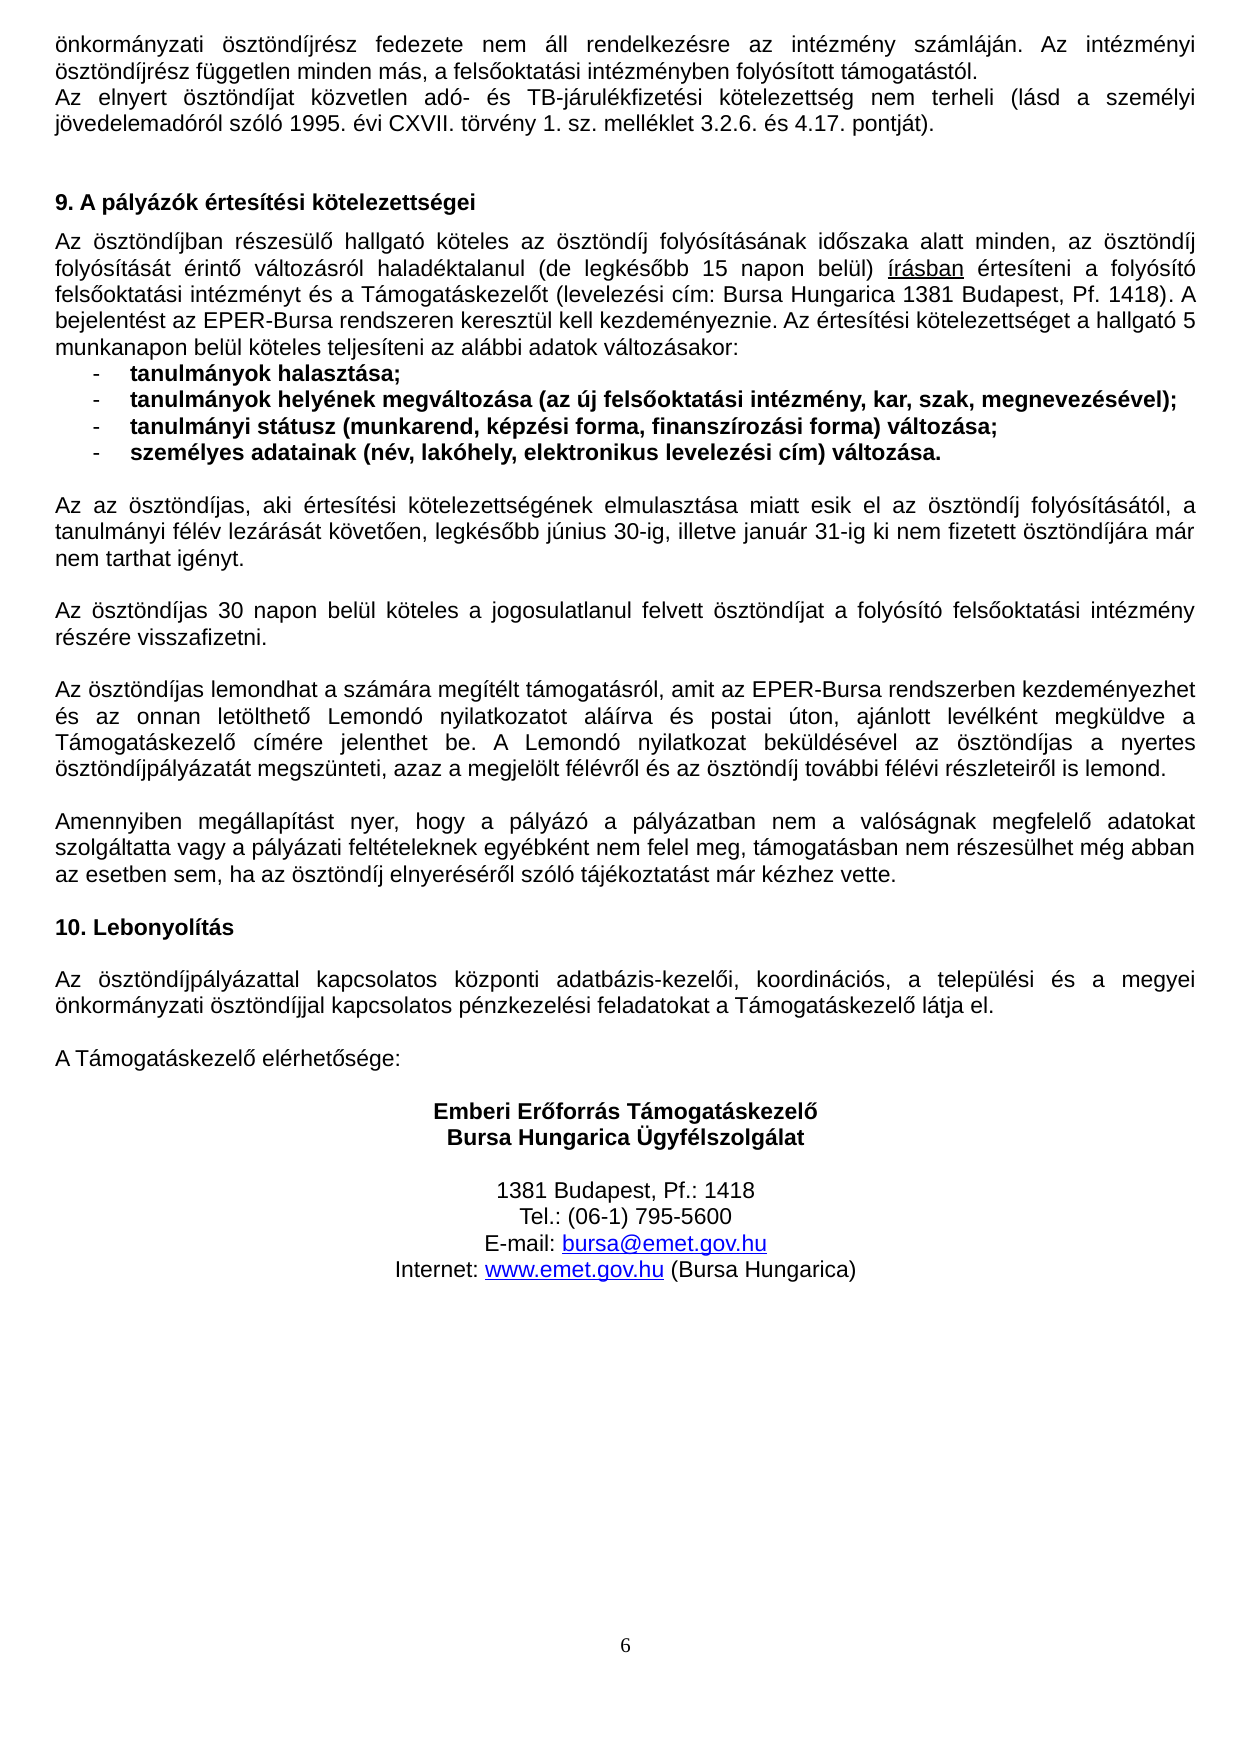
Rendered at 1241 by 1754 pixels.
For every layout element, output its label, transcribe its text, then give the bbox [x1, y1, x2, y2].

text önkormányzati ösztöndíjrész fedezete nem áll rendelkezésre az intézmény számláján. Az intézményi ösztöndíjrész független minden más, a felsőoktatási intézményben folyósított támogatástól. [55, 31, 1196, 84]
text Az az ösztöndíjas, aki értesítési kötelezettségének elmulasztása miatt esik el az ösztöndíj folyósításától, a tanulmányi félév lezárását követően, legkésőbb június 30-ig, illetve január 31-ig ki nem fizetett ösztöndíjára már nem tarthat igényt. [55, 492, 1196, 571]
text Emberi Erőforrás Támogatáskezelő [55, 1098, 1196, 1124]
text Bursa Hungarica Ügyfélszolgálat [55, 1124, 1196, 1151]
list személyes adatainak (név, lakóhely, elektronikus levelezési cím) változása. [92, 439, 1196, 465]
text Amennyiben megállapítást nyer, hogy a pályázó a pályázatban nem a valóságnak megfelelő adatokat szolgáltatta vagy a pályázati feltételeknek egyébként nem felel meg, támogatásban nem részesülhet még abban az esetben sem, ha az ösztöndíj elnyeréséről szóló tájékoztatást már kézhez vette. [55, 808, 1196, 887]
text A Támogatáskezelő elérhetősége: [55, 1045, 1196, 1072]
text E-mail: bursa@emet.gov.hu [55, 1230, 1196, 1256]
text Az ösztöndíjas lemondhat a számára megítélt támogatásról, amit az EPER-Bursa rendszerben kezdeményezhet és az onnan letölthető Lemondó nyilatkozatot aláírva és postai úton, ajánlott levélként megküldve a Támogatáskezelő címére jelenthet be. A Lemondó nyilatkozat beküldésével az ösztöndíjas a nyertes ösztöndíjpályázatát megszünteti, azaz a megjelölt félévről és az ösztöndíj további félévi részleteiről is lemond. [55, 676, 1196, 782]
text Az ösztöndíjpályázattal kapcsolatos központi adatbázis-kezelői, koordinációs, a települési és a megyei önkormányzati ösztöndíjjal kapcsolatos pénzkezelési feladatokat a Támogatáskezelő látja el. [55, 966, 1196, 1019]
text 1381 Budapest, Pf.: 1418 [55, 1177, 1196, 1203]
text 9. A pályázók értesítési kötelezettségei [55, 189, 1196, 216]
text Az ösztöndíjas 30 napon belül köteles a jogosulatlanul felvett ösztöndíjat a folyósító felsőoktatási intézmény részére visszafizetni. [55, 597, 1196, 650]
text Az elnyert ösztöndíjat közvetlen adó- és TB-járulékfizetési kötelezettség nem terheli (lásd a személyi jövedelemadóról szóló 1995. évi CXVII. törvény 1. sz. melléklet 3.2.6. és 4.17. pontját). [55, 84, 1196, 137]
text Internet: www.emet.gov.hu (Bursa Hungarica) [55, 1256, 1196, 1282]
text Az ösztöndíjban részesülő hallgató köteles az ösztöndíj folyósításának időszaka alatt minden, az ösztöndíj folyósítását érintő változásról haladéktalanul (de legkésőbb 15 napon belül) írásban értesíteni a folyósító felsőoktatási intézményt és a Támogatáskezelőt (levelezési cím: Bursa Hungarica 1381 Budapest, Pf. 1418). A bejelentést az EPER-Bursa rendszeren keresztül kell kezdeményeznie. Az értesítési kötelezettséget a hallgató 5 munkanapon belül köteles teljesíteni az alábbi adatok változásakor: [55, 228, 1196, 360]
text 10. Lebonyolítás [55, 913, 1196, 940]
list tanulmányok halasztása; [92, 360, 1196, 386]
text Tel.: (06-1) 795-5600 [55, 1203, 1196, 1230]
list tanulmányi státusz (munkarend, képzési forma, finanszírozási forma) változása; [92, 413, 1196, 439]
list tanulmányok helyének megváltozása (az új felsőoktatási intézmény, kar, szak, megnevezésével); [92, 386, 1196, 413]
